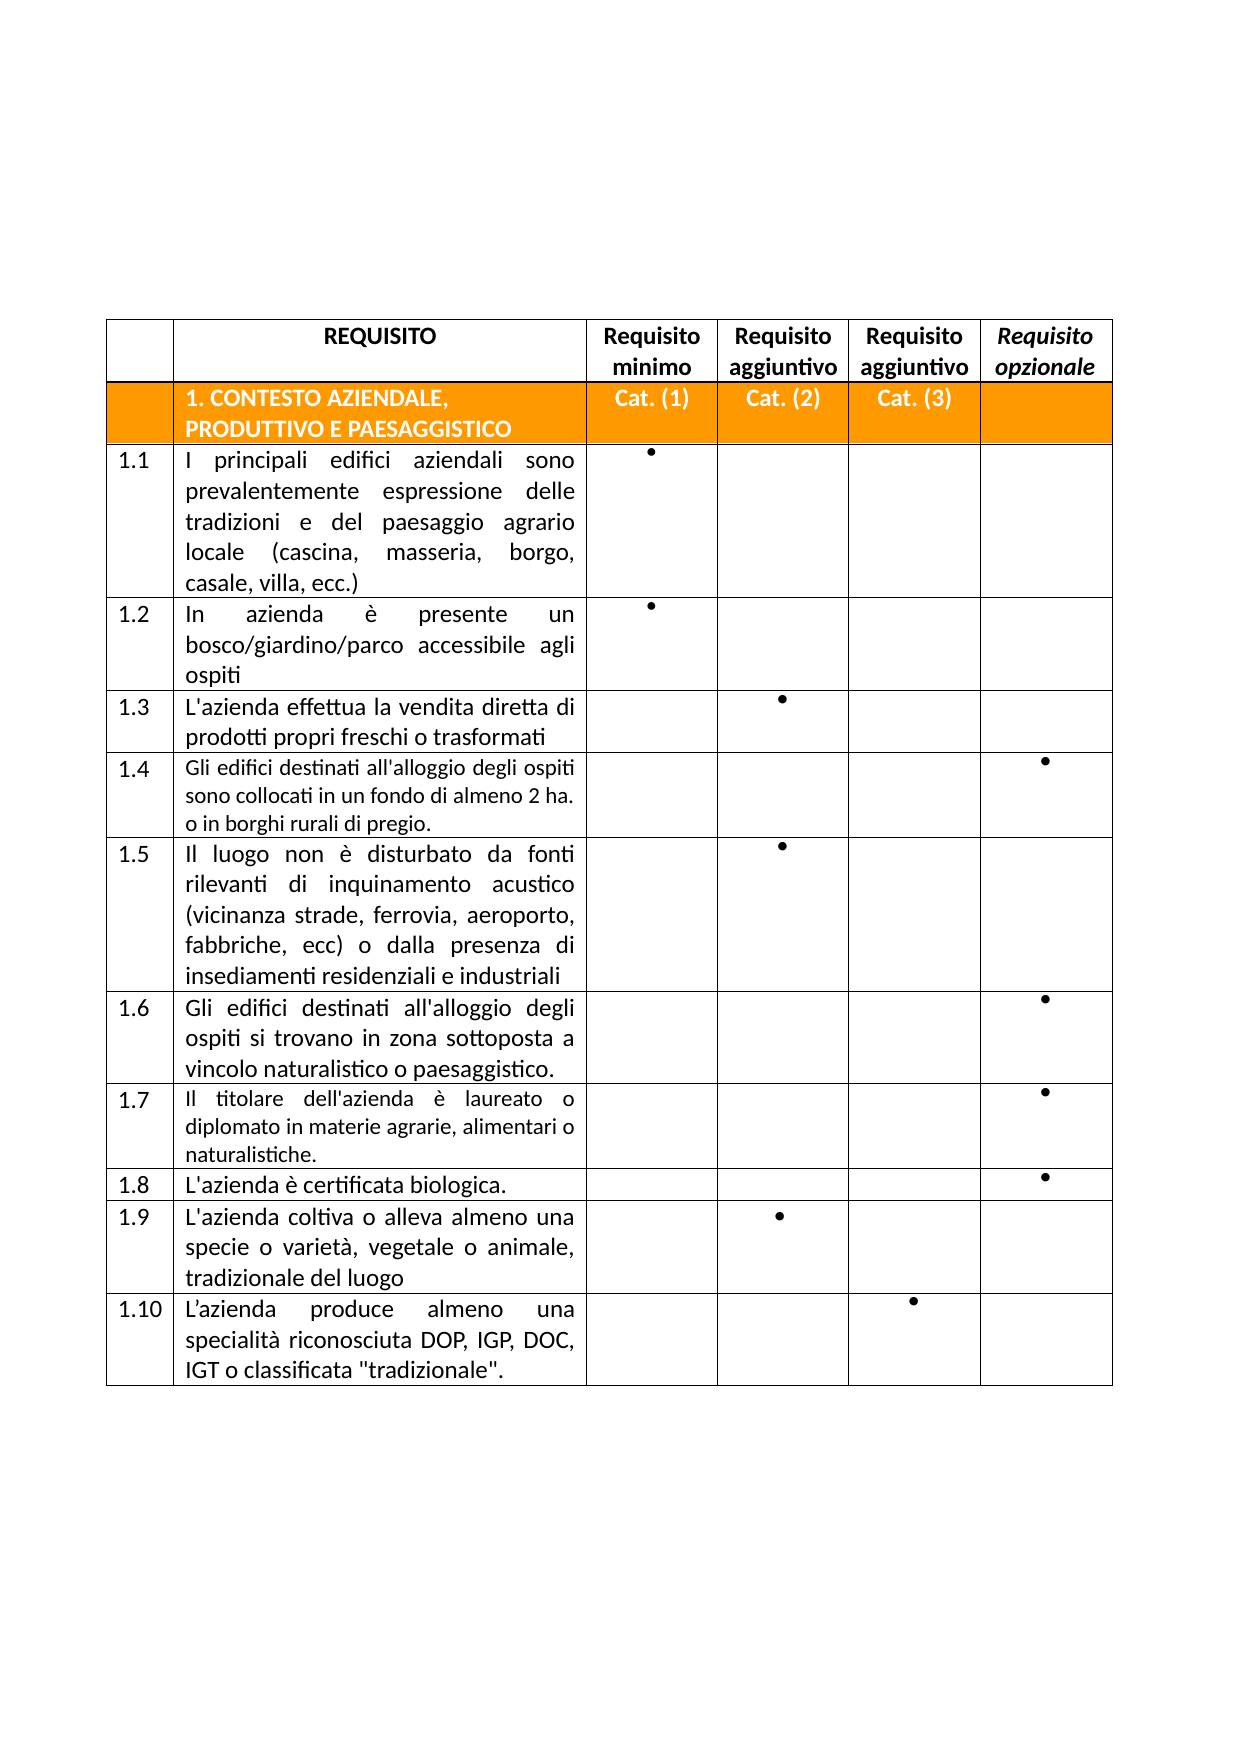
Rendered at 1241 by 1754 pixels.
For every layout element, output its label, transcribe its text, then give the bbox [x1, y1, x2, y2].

table_cell  [849, 1294, 980, 1385]
table_cell 1.9 [107, 1201, 173, 1292]
table_cell I principali edifici aziendali sono prevalentemente espressione delle tradizioni e del paesaggio agrario locale (cascina, masseria, borgo, casale, villa, ecc.) [174, 445, 586, 597]
table_cell Gli edifici destinati all'alloggio degli ospiti sono collocati in un fondo di almeno 2 ha. o in borghi rurali di pregio. [174, 753, 586, 837]
table_cell [981, 1201, 1112, 1292]
table_cell 1. CONTESTO AZIENDALE, PRODUTTIVO E PAESAGGISTICO [174, 383, 586, 443]
table_cell [849, 1169, 980, 1200]
table_cell Il luogo non è disturbato da fonti rilevanti di inquinamento acustico (vicinanza strade, ferrovia, aeroporto, fabbriche, ecc) o dalla presenza di insediamenti residenziali e industriali [174, 838, 586, 991]
table_cell  [587, 598, 717, 690]
table_header REQUISITo [174, 320, 586, 381]
table_cell 1.6 [107, 992, 173, 1083]
table_cell [587, 1084, 717, 1168]
table_cell [718, 753, 848, 837]
table_cell  [981, 1169, 1112, 1200]
table_cell [718, 1294, 848, 1385]
table_cell  [718, 1201, 848, 1292]
table_cell  [718, 691, 848, 752]
table_cell 1.2 [107, 598, 173, 690]
table_cell [718, 598, 848, 690]
table_cell Cat. (1) [587, 383, 717, 443]
table_cell Cat. (2) [718, 383, 848, 443]
table_cell 1.5 [107, 838, 173, 991]
table_cell [718, 1084, 848, 1168]
table_header Requisito aggiuntivo [849, 320, 980, 381]
table_cell In azienda è presente un bosco/giardino/parco accessibile agli ospiti [174, 598, 586, 690]
table_cell 1.7 [107, 1084, 173, 1168]
table_cell  [718, 838, 848, 991]
table_cell [587, 992, 717, 1083]
table_cell [849, 992, 980, 1083]
table_cell [587, 838, 717, 991]
table_cell 1.8 [107, 1169, 173, 1200]
table_cell [981, 838, 1112, 991]
table_cell [587, 1201, 717, 1292]
table_cell  [981, 992, 1112, 1083]
table_header Requisito minimo [587, 320, 717, 381]
table_cell L'azienda coltiva o alleva almeno una specie o varietà, vegetale o animale, tradizionale del luogo [174, 1201, 586, 1292]
table_cell Cat. (3) [849, 383, 980, 443]
table_cell [849, 691, 980, 752]
table_cell Gli edifici destinati all'alloggio degli ospiti si trovano in zona sottoposta a vincolo naturalistico o paesaggistico. [174, 992, 586, 1083]
table_cell L'azienda effettua la vendita diretta di prodotti propri freschi o trasformati [174, 691, 586, 752]
table_cell [107, 383, 173, 443]
table_cell 1.10 [107, 1294, 173, 1385]
table_header Requisito aggiuntivo [718, 320, 848, 381]
table_cell [587, 691, 717, 752]
table_cell  [981, 753, 1112, 837]
table_cell Il titolare dell'azienda è laureato o diplomato in materie agrarie, alimentari o naturalistiche. [174, 1084, 586, 1168]
table_cell L’azienda produce almeno una specialità riconosciuta DOP, IGP, DOC, IGT o classificata "tradizionale". [174, 1294, 586, 1385]
table_cell 1.3 [107, 691, 173, 752]
table_cell [849, 838, 980, 991]
table_cell [849, 445, 980, 597]
table_cell  [587, 445, 717, 597]
table_cell L'azienda è certificata biologica. [174, 1169, 586, 1200]
table_cell [849, 598, 980, 690]
table_cell [981, 691, 1112, 752]
table_cell [981, 1294, 1112, 1385]
table_cell [849, 1201, 980, 1292]
table_cell [981, 598, 1112, 690]
table_header Requisito opzionale [981, 320, 1112, 381]
table_cell [587, 753, 717, 837]
table_cell [718, 1169, 848, 1200]
table_cell [849, 753, 980, 837]
table_cell [718, 992, 848, 1083]
table_cell [981, 445, 1112, 597]
table_cell 1.4 [107, 753, 173, 837]
table_header [107, 320, 173, 381]
table_cell [981, 383, 1112, 443]
table_cell  [981, 1084, 1112, 1168]
table_cell [849, 1084, 980, 1168]
table_cell [587, 1169, 717, 1200]
table_cell [587, 1294, 717, 1385]
table_cell 1.1 [107, 445, 173, 597]
table_cell [718, 445, 848, 597]
